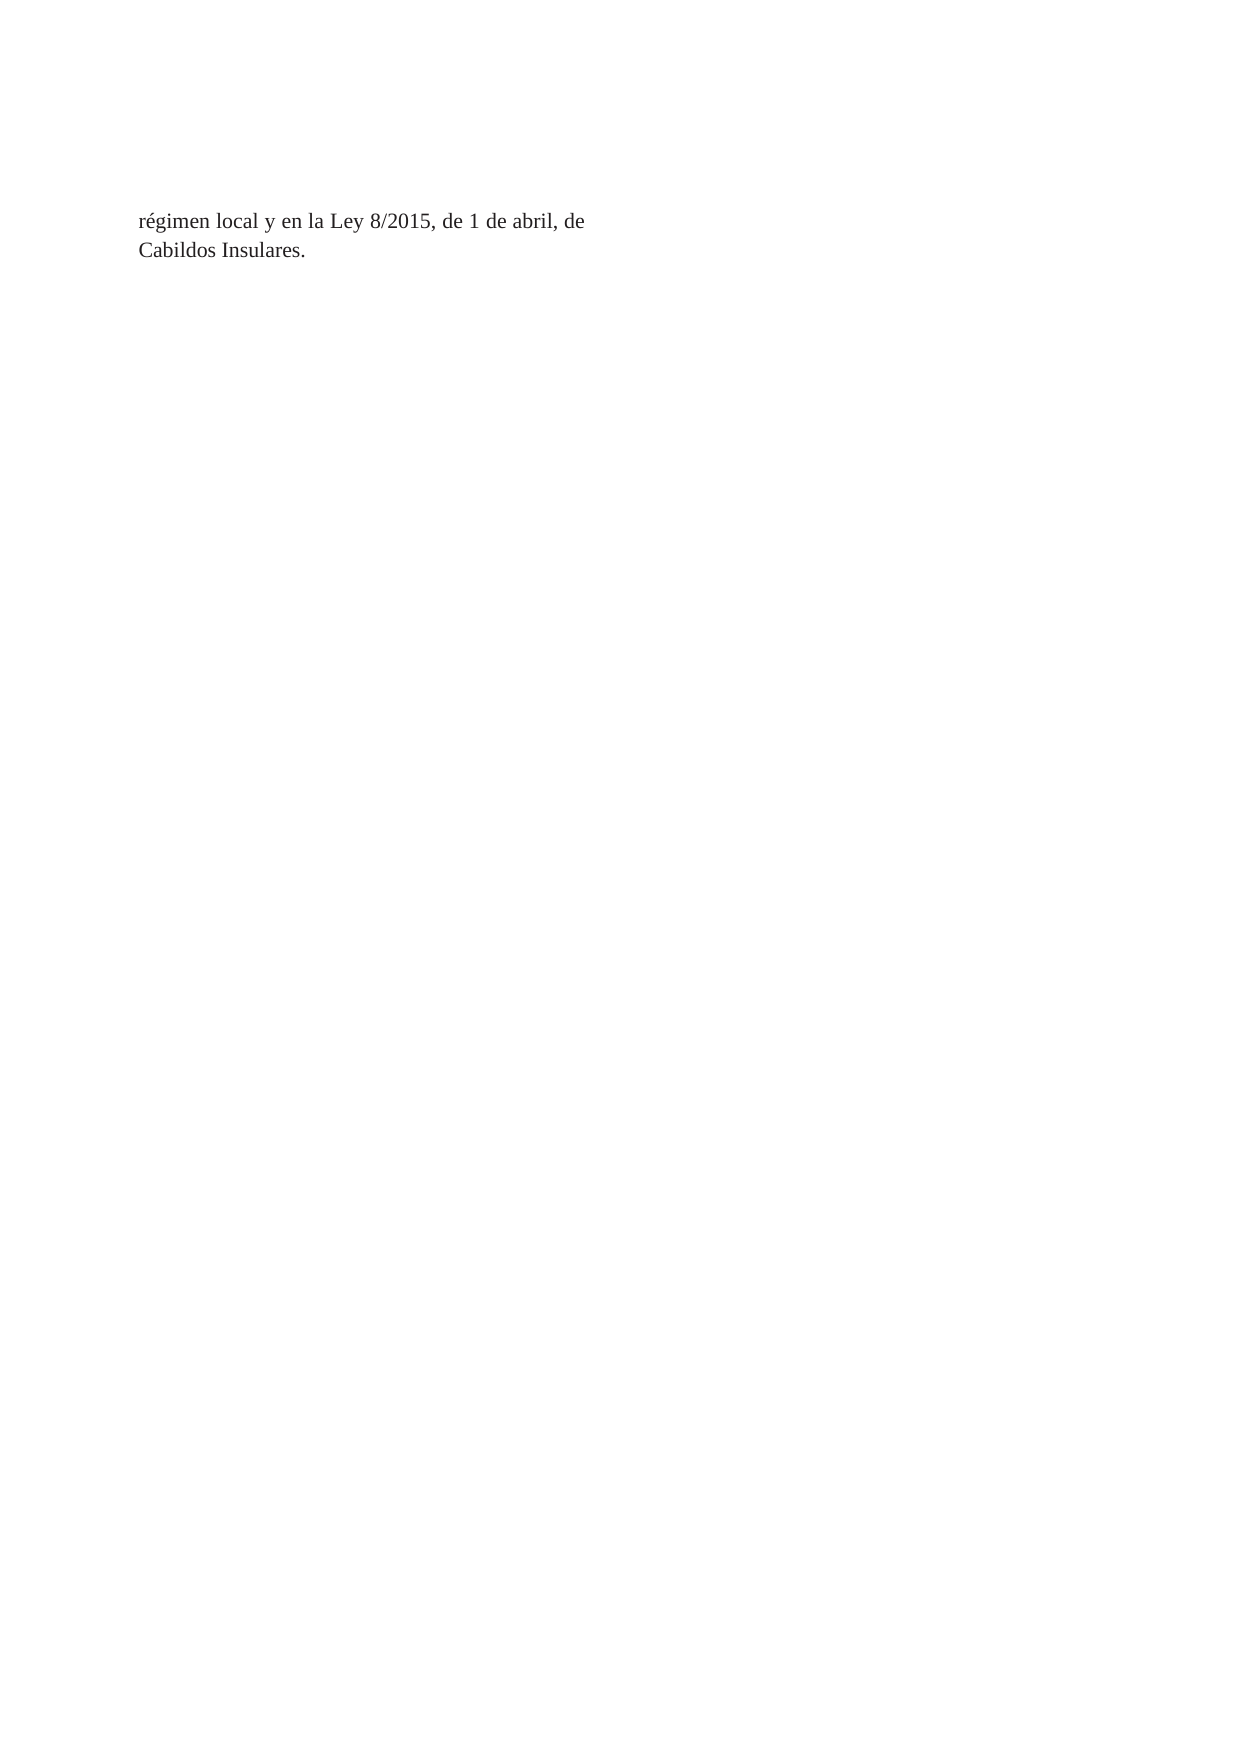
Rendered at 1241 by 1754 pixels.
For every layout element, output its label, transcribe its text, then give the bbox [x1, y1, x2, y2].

list régimen local y en la Ley 8/2015, de 1 de abril, de Cabildos Insulares. [138, 208, 585, 262]
